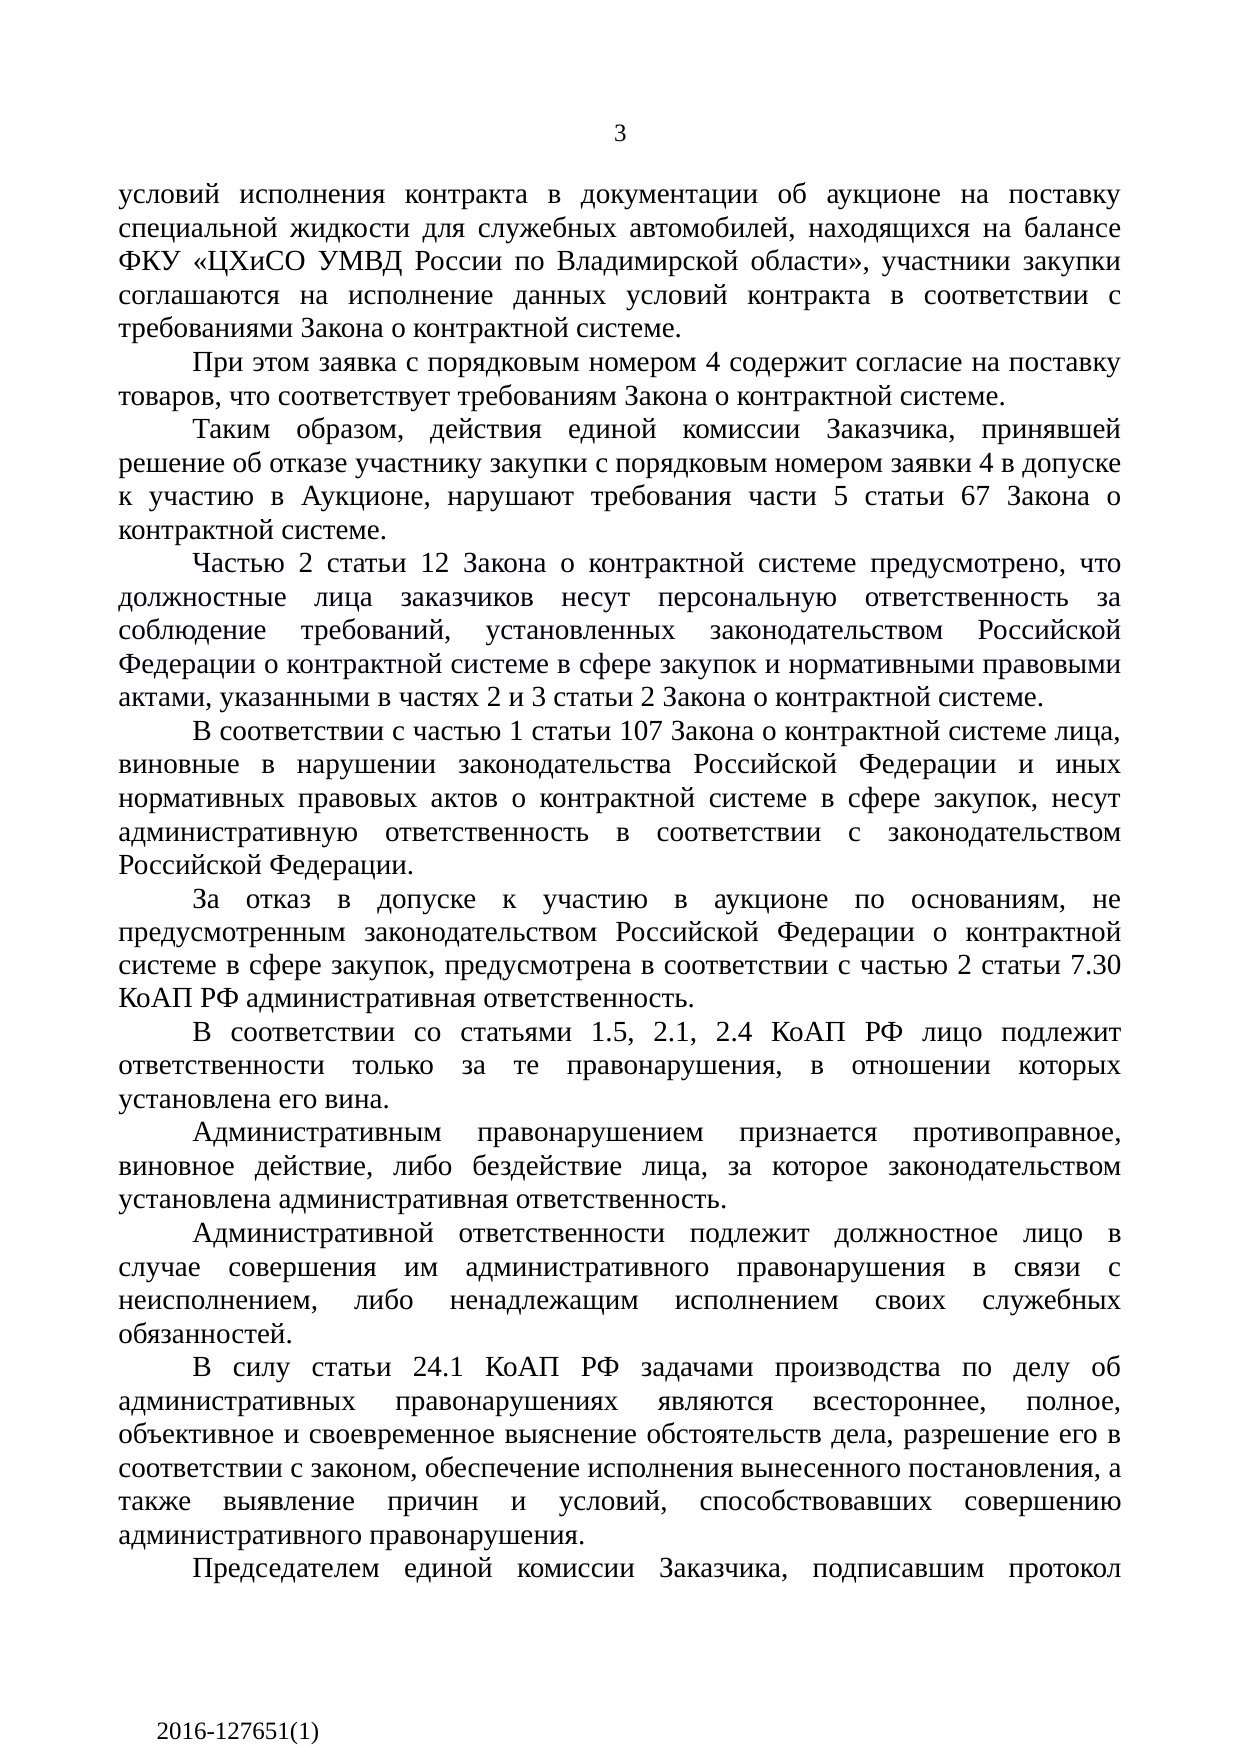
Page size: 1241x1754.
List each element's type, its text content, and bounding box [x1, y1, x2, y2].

text Председателем единой комиссии Заказчика, подписавшим протокол [118, 1551, 1122, 1584]
text условий исполнения контракта в документации об аукционе на поставку специальной жидкости для служебных автомобилей, находящихся на балансе ФКУ «ЦХиСО УМВД России по Владимирской области», участники закупки соглашаются на исполнение данных условий контракта в соответствии с требованиями Закона о контрактной системе. [118, 176, 1122, 344]
text Частью 2 статьи 12 Закона о контрактной системе предусмотрено, что должностные лица заказчиков несут персональную ответственность за соблюдение требований, установленных законодательством Российской Федерации о контрактной системе в сфере закупок и нормативными правовыми актами, указанными в частях 2 и 3 статьи 2 Закона о контрактной системе. [118, 545, 1122, 713]
text При этом заявка с порядковым номером 4 содержит согласие на поставку товаров, что соответствует требованиям Закона о контрактной системе. [118, 344, 1122, 411]
text В силу статьи 24.1 КоАП РФ задачами производства по делу об административных правонарушениях являются всестороннее, полное, объективное и своевременное выяснение обстоятельств дела, разрешение его в соответствии с законом, обеспечение исполнения вынесенного постановления, а также выявление причин и условий, способствовавших совершению административного правонарушения. [118, 1349, 1122, 1551]
text Административной ответственности подлежит должностное лицо в случае совершения им административного правонарушения в связи с неисполнением, либо ненадлежащим исполнением своих служебных обязанностей. [118, 1215, 1122, 1349]
text В соответствии с частью 1 статьи 107 Закона о контрактной системе лица, виновные в нарушении законодательства Российской Федерации и иных нормативных правовых актов о контрактной системе в сфере закупок, несут административную ответственность в соответствии с законодательством Российской Федерации. [118, 713, 1122, 881]
text Таким образом, действия единой комиссии Заказчика, принявшей решение об отказе участнику закупки с порядковым номером заявки 4 в допуске к участию в Аукционе, нарушают требования части 5 статьи 67 Закона о контрактной системе. [118, 411, 1122, 545]
text Административным правонарушением признается противоправное, виновное действие, либо бездействие лица, за которое законодательством установлена административная ответственность. [118, 1114, 1122, 1215]
text За отказ в допуске к участию в аукционе по основаниям, не предусмотренным законодательством Российской Федерации о контрактной системе в сфере закупок, предусмотрена в соответствии с частью 2 статьи 7.30 КоАП РФ административная ответственность. [118, 881, 1122, 1014]
text В соответствии со статьями 1.5, 2.1, 2.4 КоАП РФ лицо подлежит ответственности только за те правонарушения, в отношении которых установлена его вина. [118, 1014, 1122, 1114]
